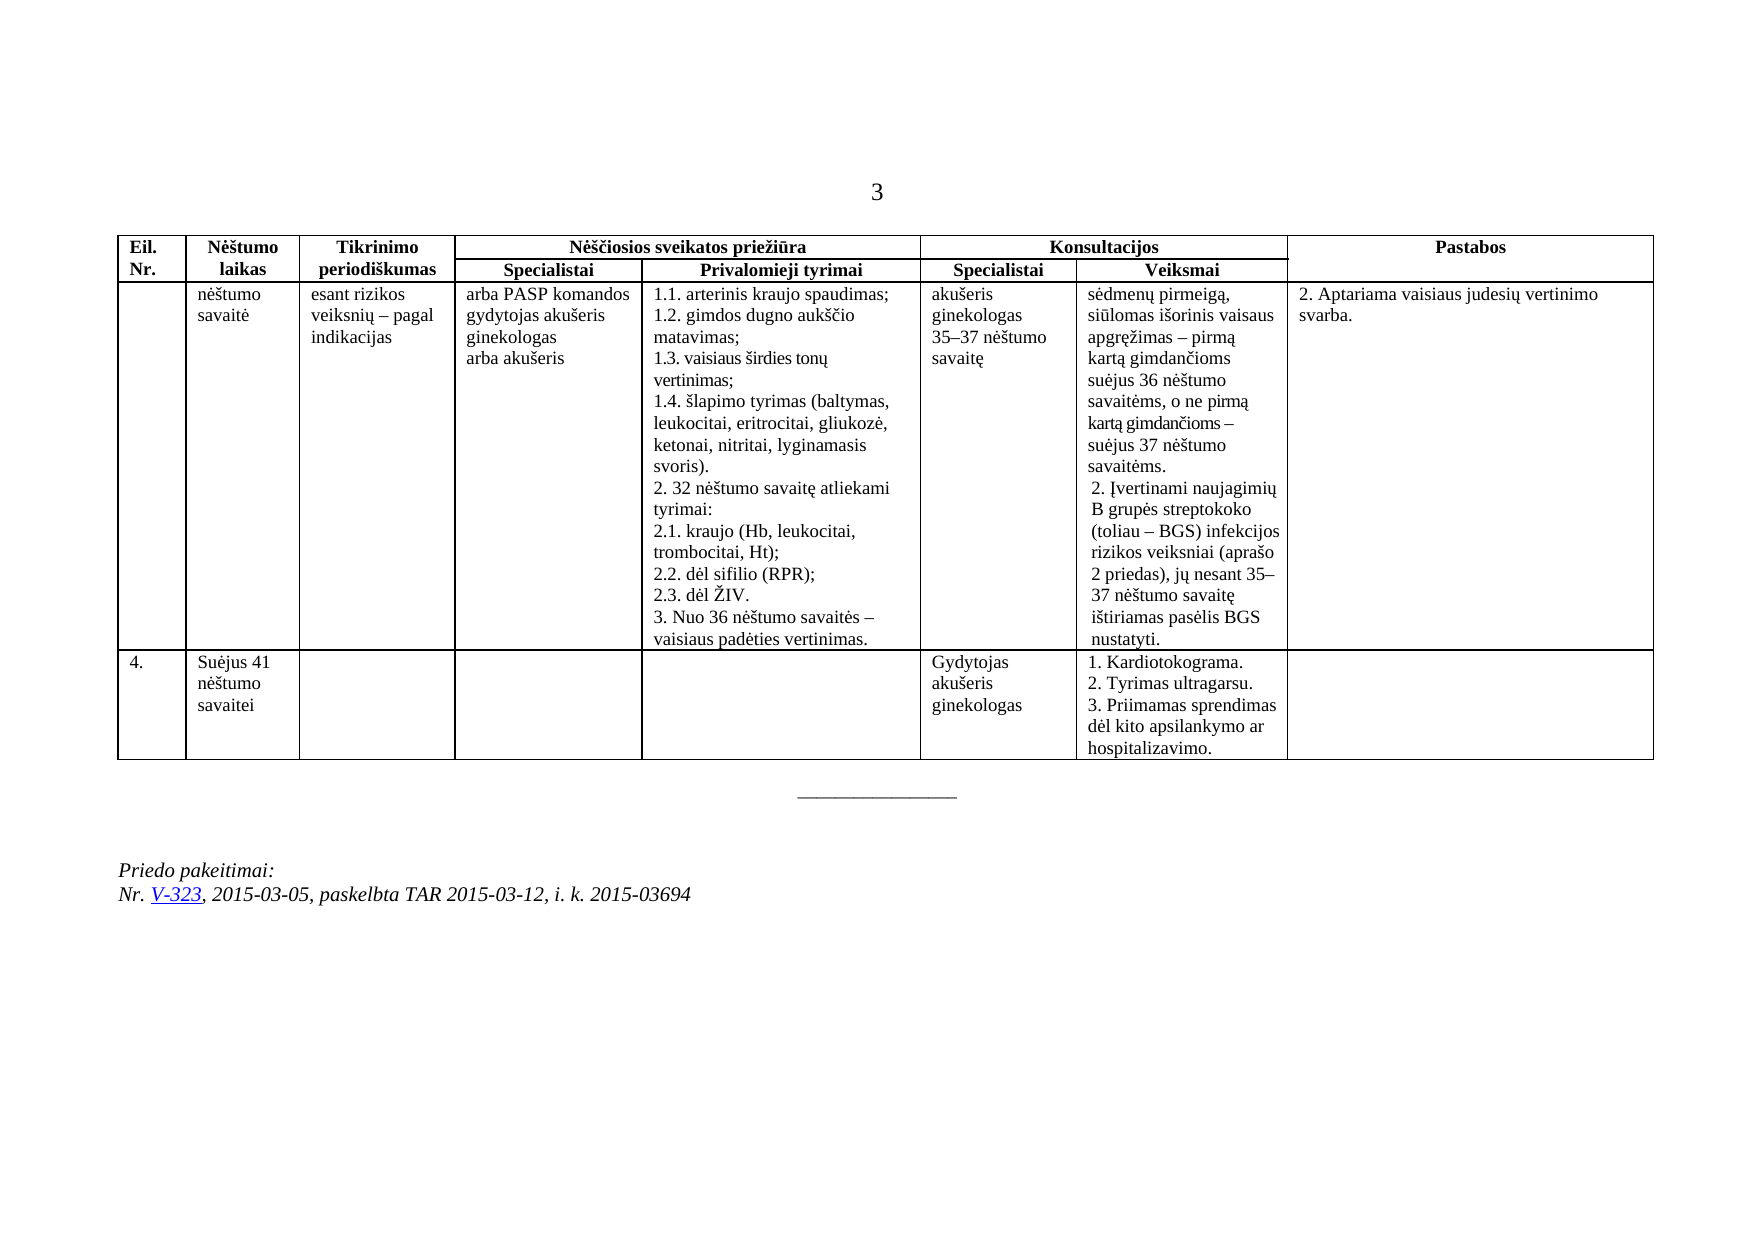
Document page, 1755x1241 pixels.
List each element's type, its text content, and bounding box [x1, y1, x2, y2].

table_header Eil. Nr. [119, 236, 185, 281]
table_header Nėščiosios sveikatos priežiūra [456, 236, 920, 258]
table_cell 4. [119, 651, 185, 758]
table_cell akušeris ginekologas 35–37 nėštumo savaitę [921, 283, 1076, 649]
table_cell [456, 651, 641, 758]
table_cell [119, 283, 185, 649]
table_cell [643, 651, 920, 758]
table_cell sėdmenų pirmeigą, siūlomas išorinis vaisaus apgręžimas – pirmą kartą gimdančioms suėjus 36 nėštumo savaitėms, o ne pirmą kartą gimdančioms – suėjus 37 nėštumo savaitėms. 2. Įvertinami naujagimių B grupės streptokoko (toliau – BGS) infekcijos rizikos veiksniai (aprašo 2 priedas), jų nesant 35–37 nėštumo savaitę ištiriamas pasėlis BGS nustatyti. [1077, 283, 1287, 649]
table_header Pastabos [1288, 236, 1653, 281]
table_cell Privalomieji tyrimai [643, 260, 920, 281]
table_cell Veiksmai [1077, 260, 1287, 281]
text Priedo pakeitimai: [118, 858, 1636, 882]
table_cell 1.1. arterinis kraujo spaudimas; 1.2. gimdos dugno aukščio matavimas; 1.3. vaisiaus širdies tonų vertinimas; 1.4. šlapimo tyrimas (baltymas, leukocitai, eritrocitai, gliukozė, ketonai, nitritai, lyginamasis svoris). 2. 32 nėštumo savaitę atliekami tyrimai: 2.1. kraujo (Hb, leukocitai, trombocitai, Ht); 2.2. dėl sifilio (RPR); 2.3. dėl ŽIV. 3. Nuo 36 nėštumo savaitės – vaisiaus padėties vertinimas. [643, 283, 920, 649]
table_cell [300, 651, 454, 758]
table_cell esant rizikos veiksnių – pagal indikacijas [300, 283, 454, 649]
table_header Tikrinimo periodiškumas [300, 236, 454, 281]
table_cell Suėjus 41 nėštumo savaitei [187, 651, 299, 758]
table_cell arba PASP komandos gydytojas akušeris ginekologas arba akušeris [456, 283, 641, 649]
table_cell Specialistai [456, 260, 641, 281]
table_header Nėštumo laikas [187, 236, 299, 281]
table_cell 2. Aptariama vaisiaus judesių vertinimo svarba. [1288, 283, 1653, 649]
table_cell Specialistai [921, 260, 1076, 281]
table_header Konsultacijos [921, 236, 1287, 258]
text _________________ [118, 779, 1636, 801]
table_cell 1. Kardiotokograma. 2. Tyrimas ultragarsu. 3. Priimamas sprendimas dėl kito apsilankymo ar hospitalizavimo. [1077, 651, 1287, 758]
table_cell Gydytojas akušeris ginekologas [921, 651, 1076, 758]
table_cell [1288, 651, 1653, 758]
text Nr. V-323, 2015-03-05, paskelbta TAR 2015-03-12, i. k. 2015-03694 [118, 882, 1636, 906]
table_cell nėštumo savaitė [187, 283, 299, 649]
